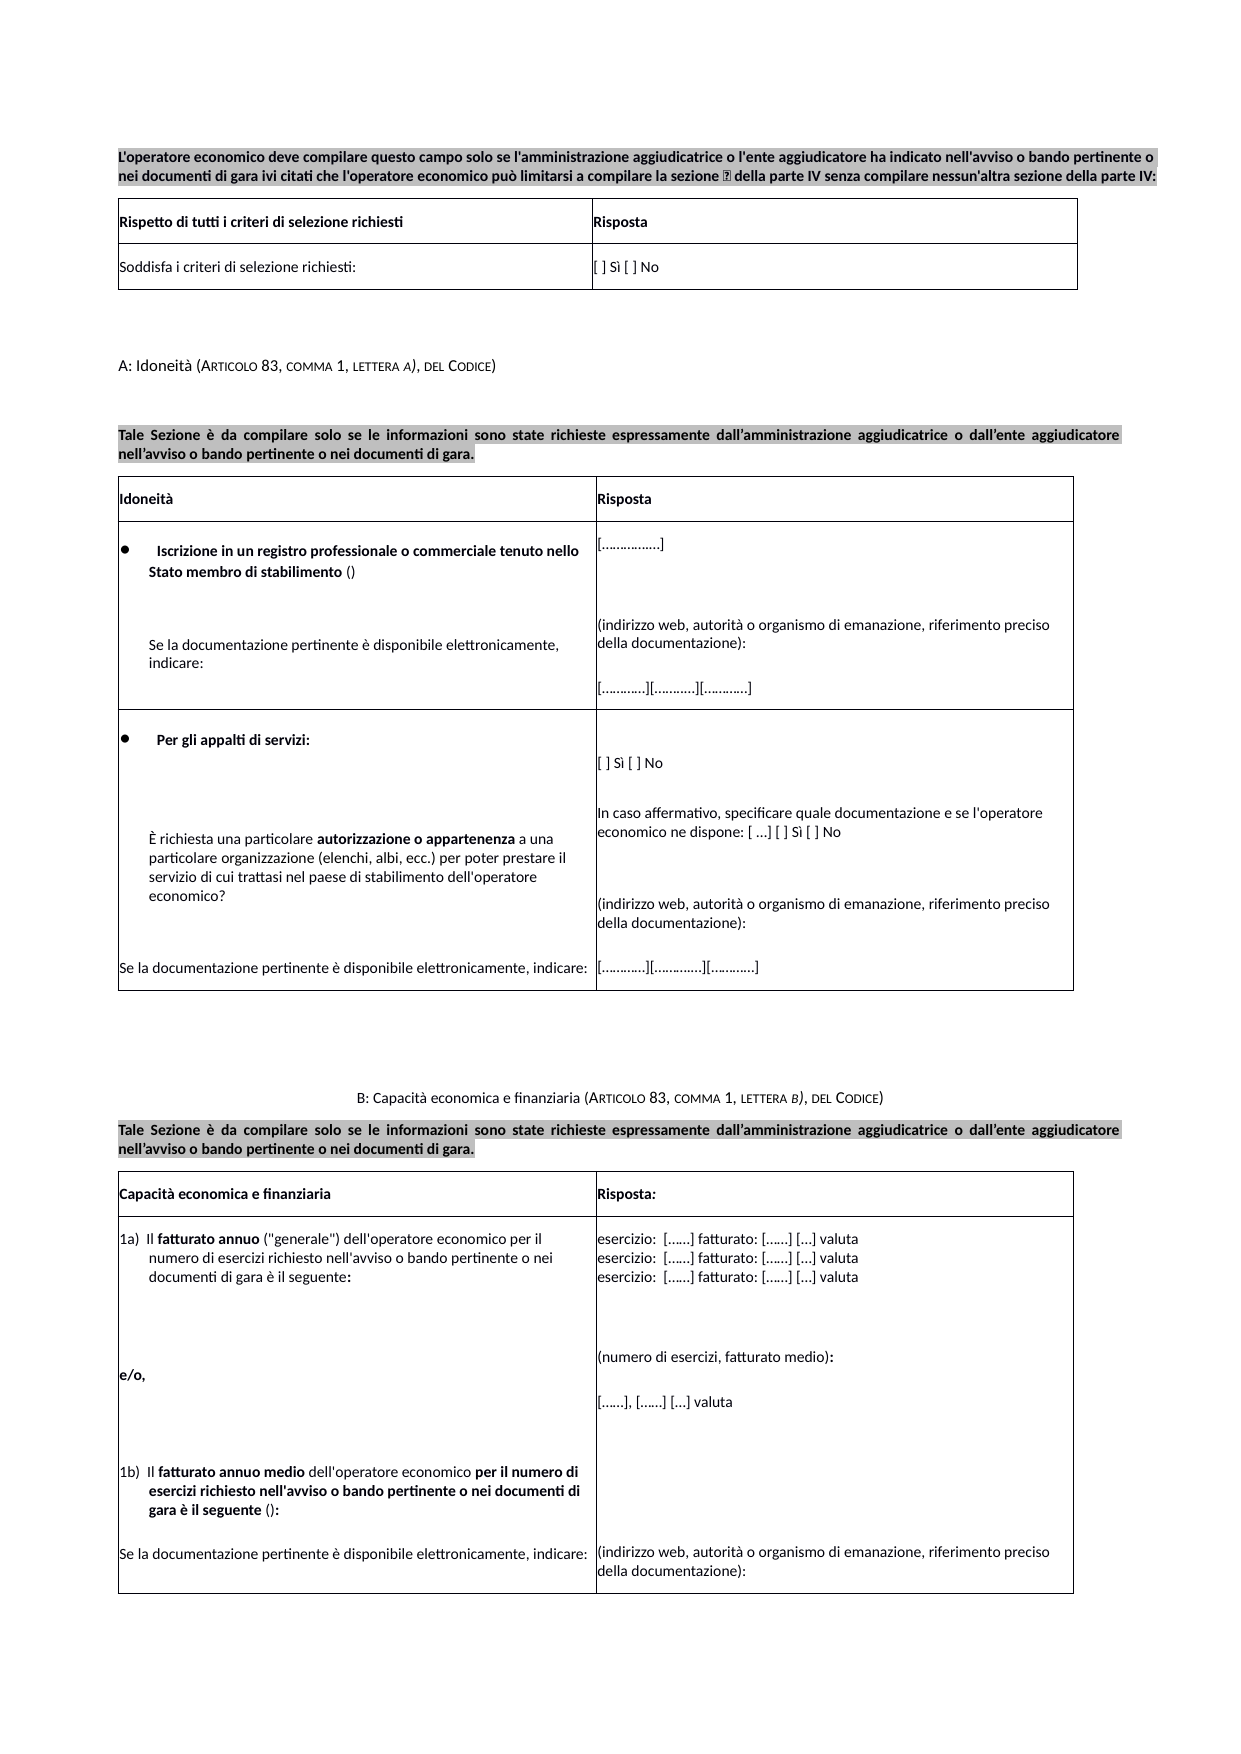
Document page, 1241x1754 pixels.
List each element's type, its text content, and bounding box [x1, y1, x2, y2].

table_cell [………….…] (indirizzo web, autorità o organismo di emanazione, riferimento preciso della documentazione): […………][……..…][…………] [597, 522, 1073, 709]
table_cell [ ] Sì [ ] No In caso affermativo, specificare quale documentazione e se l'operatore economico ne dispone: [ …] [ ] Sì [ ] No (indirizzo web, autorità o organismo di emanazione, riferimento preciso della documentazione): […………][……….…][…………] [597, 710, 1073, 990]
table_header Risposta [593, 199, 1077, 243]
text A: Idoneità (Articolo 83, comma 1, lettera a), del Codice) [118, 355, 1122, 375]
text B: Capacità economica e finanziaria (Articolo 83, comma 1, lettera b), del Codice) [118, 1087, 1122, 1108]
table_cell esercizio: [……] fatturato: [……] […] valuta esercizio: [……] fatturato: [……] […] valuta esercizio: [……] fatturato: [……] […] valuta (numero di esercizi, fatturato medio): [……], [……] […] valuta (indirizzo web, autorità o organismo di emanazione, riferimento preciso della documentazione): [597, 1217, 1073, 1592]
table_cell 1a) Il fatturato annuo ("generale") dell'operatore economico per il numero di esercizi richiesto nell'avviso o bando pertinente o nei documenti di gara è il seguente: e/o, 1b) Il fatturato annuo medio dell'operatore economico per il numero di esercizi richiesto nell'avviso o bando pertinente o nei documenti di gara è il seguente (): Se la documentazione pertinente è disponibile elettronicamente, indicare: [119, 1217, 596, 1592]
table_cell [ ] Sì [ ] No [593, 244, 1077, 288]
table_header Risposta: [597, 1172, 1073, 1216]
table_header Risposta [597, 477, 1073, 521]
table_header Idoneità [119, 477, 596, 521]
table_header Rispetto di tutti i criteri di selezione richiesti [119, 199, 592, 243]
table_cell Per gli appalti di servizi: È richiesta una particolare autorizzazione o appartenenza a una particolare organizzazione (elenchi, albi, ecc.) per poter prestare il servizio di cui trattasi nel paese di stabilimento dell'operatore economico? Se la documentazione pertinente è disponibile elettronicamente, indicare: [119, 710, 596, 990]
text Tale Sezione è da compilare solo se le informazioni sono state richieste espressamente dall’amministrazione aggiudicatrice o dall’ente aggiudicatore nell’avviso o bando pertinente o nei documenti di gara. [118, 425, 1122, 463]
text L'operatore economico deve compilare questo campo solo se l'amministrazione aggiudicatrice o l'ente aggiudicatore ha indicato nell'avviso o bando pertinente o nei documenti di gara ivi citati che l'operatore economico può limitarsi a compilare la sezione  della parte IV senza compilare nessun'altra sezione della parte IV: [118, 148, 1167, 186]
table_cell Soddisfa i criteri di selezione richiesti: [119, 244, 592, 288]
text Tale Sezione è da compilare solo se le informazioni sono state richieste espressamente dall’amministrazione aggiudicatrice o dall’ente aggiudicatore nell’avviso o bando pertinente o nei documenti di gara. [118, 1120, 1122, 1158]
table_cell Iscrizione in un registro professionale o commerciale tenuto nello Stato membro di stabilimento () Se la documentazione pertinente è disponibile elettronicamente, indicare: [119, 522, 596, 709]
table_header Capacità economica e finanziaria [119, 1172, 596, 1216]
